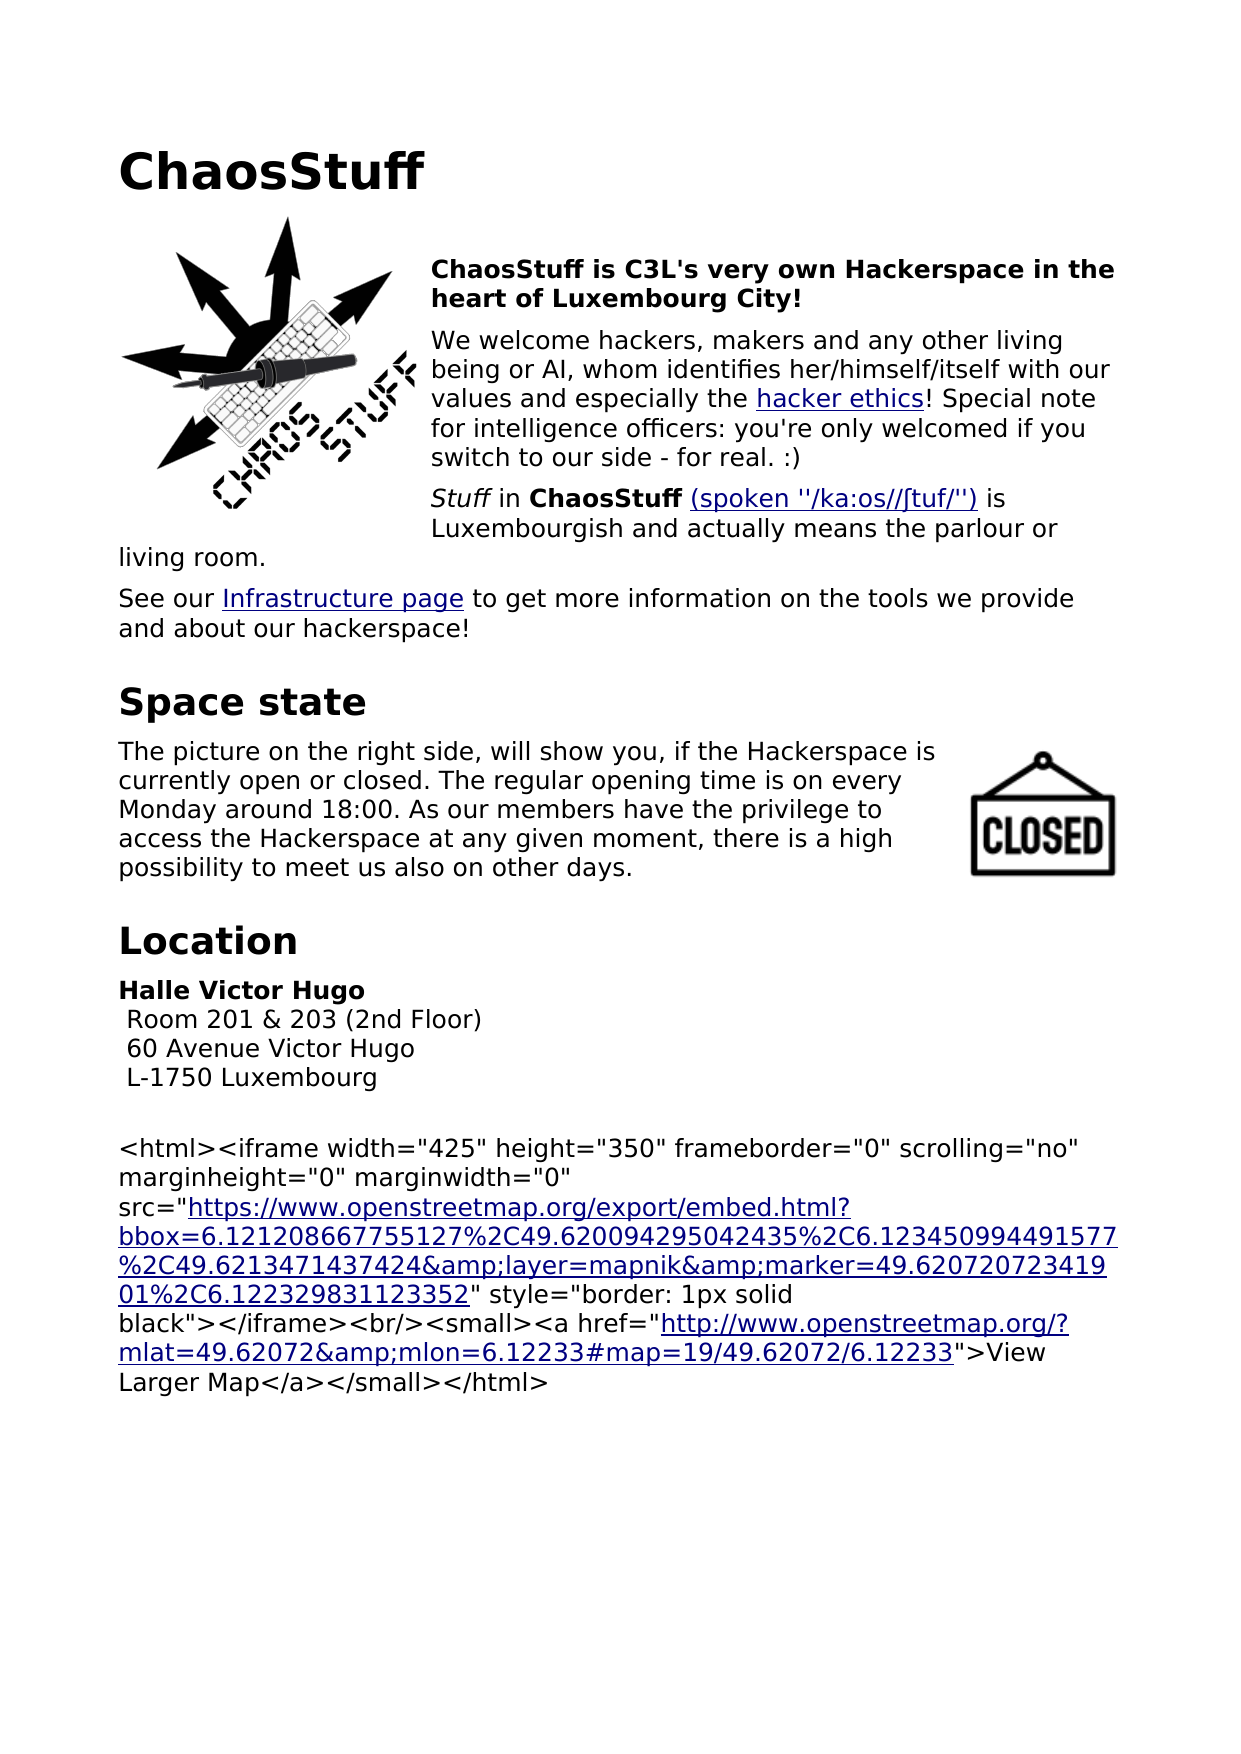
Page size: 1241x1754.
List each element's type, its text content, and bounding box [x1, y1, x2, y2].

text Halle Victor Hugo Room 201 & 203 (2nd Floor) 60 Avenue Victor Hugo L-1750 Luxembourg [118, 976, 1122, 1122]
text Stuff in ChaosStuff (spoken ''/ka:os//ʃtuf/'') is Luxembourgish and actually means the parlour or living room. [118, 485, 1122, 572]
subtitle Location [118, 920, 1122, 964]
text We welcome hackers, makers and any other living being or AI, whom identifies her/himself/itself with our values and especially the hacker ethics! Special note for intelligence officers: you're only welcomed if you switch to our side - for real. :) [431, 326, 1122, 472]
text <html><iframe width="425" height="350" frameborder="0" scrolling="no" marginheight="0" marginwidth="0" src="https://www.openstreetmap.org/export/embed.html?bbox=6.121208667755127%2C49.620094295042435%2C6.123450994491577%2C49.6213471437424&amp;layer=mapnik&amp;marker=49.62072072341901%2C6.122329831123352" style="border: 1px solid black"></iframe><br/><small><a href="http://www.openstreetmap.org/?mlat=49.62072&amp;mlon=6.12233#map=19/49.62072/6.12233">View Larger Map</a></small></html> [118, 1134, 1122, 1397]
picture [965, 736, 1123, 893]
text See our Infrastructure page to get more information on the tools we provide and about our hackerspace! [118, 585, 1122, 643]
text ChaosStuff is C3L's very own Hackerspace in the heart of Luxembourg City! [431, 256, 1122, 314]
subtitle Space state [118, 681, 1122, 724]
subtitle ChaosStuff [118, 143, 1122, 201]
text The picture on the right side, will show you, if the Hackerspace is currently open or closed. The regular opening time is on every Monday around 18:00. As our members have the privilege to access the Hackerspace at any given moment, there is a high possibility to meet us also on other days. [118, 737, 965, 882]
picture [118, 213, 431, 527]
